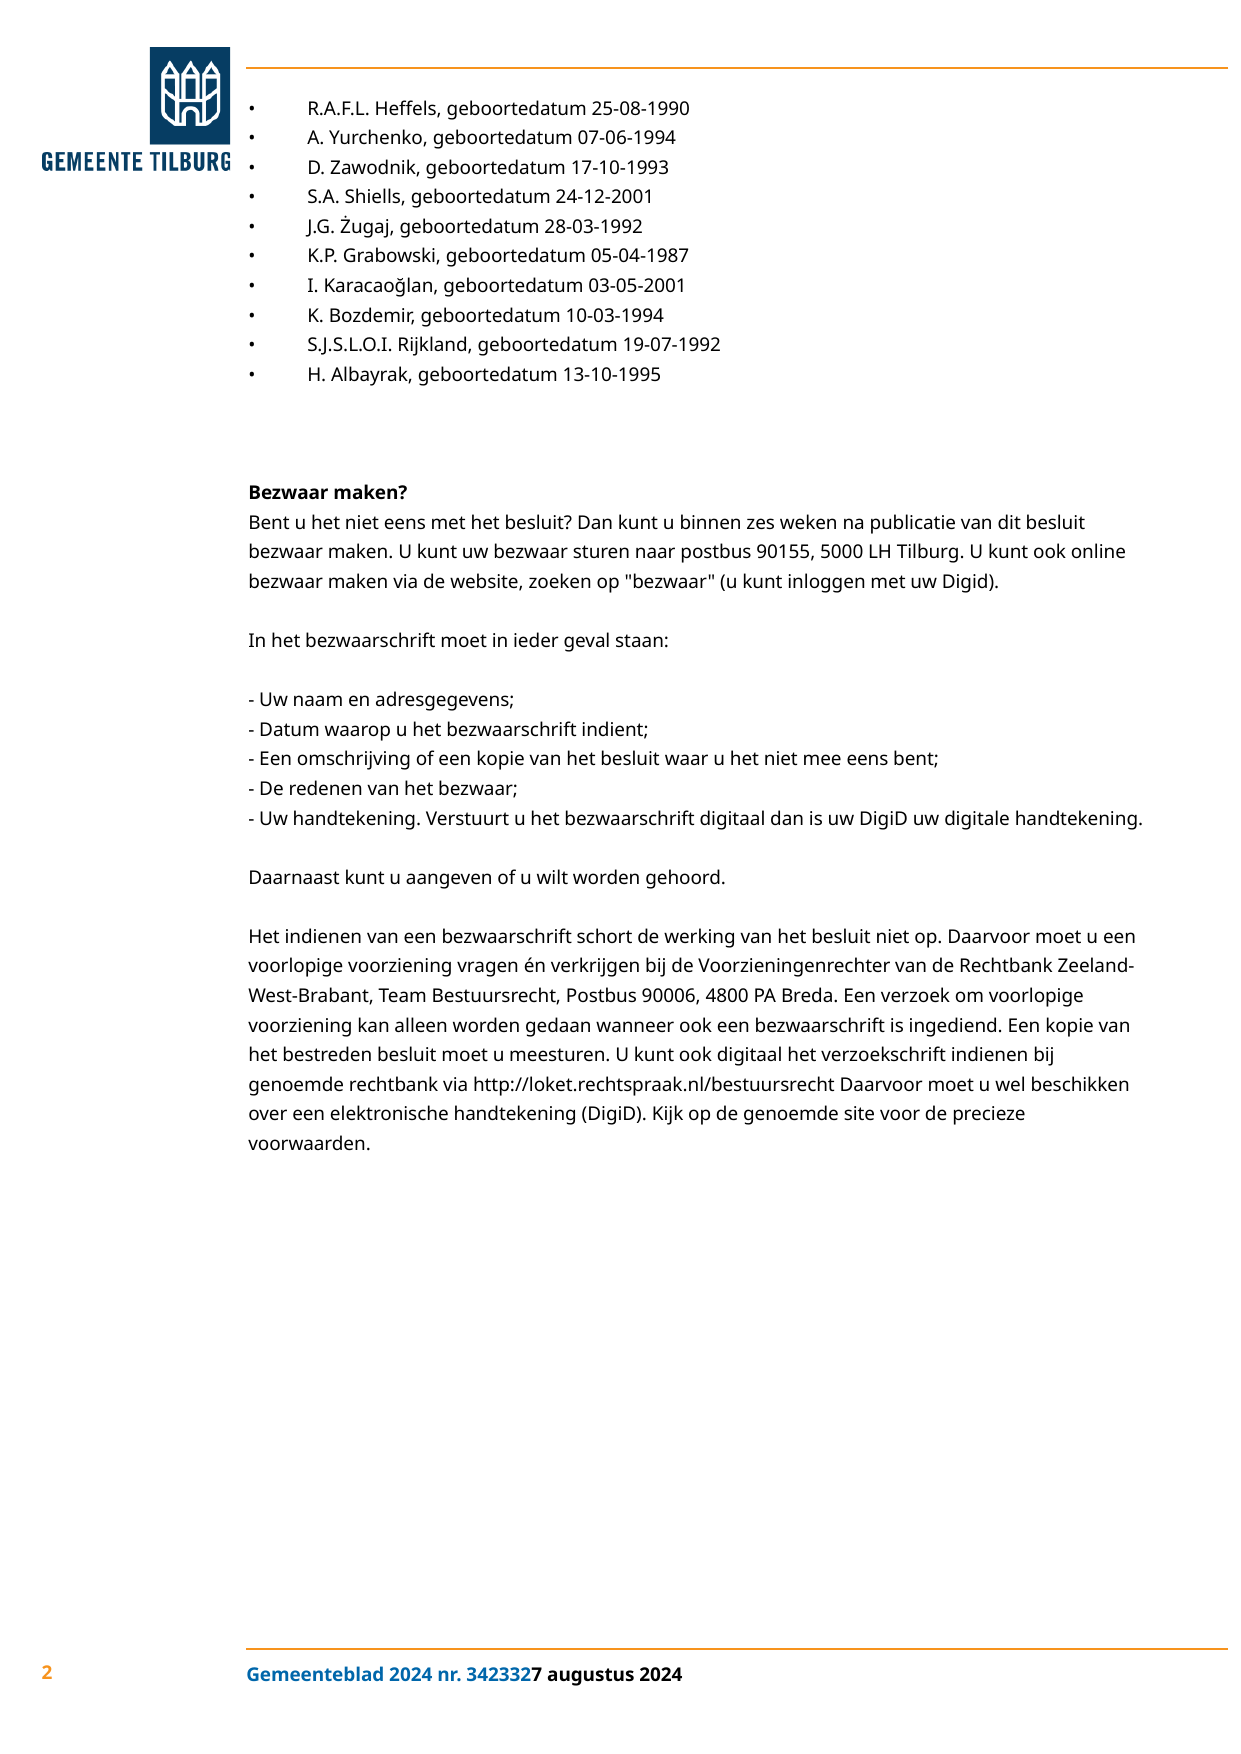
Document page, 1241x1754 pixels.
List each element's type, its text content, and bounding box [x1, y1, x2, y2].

list K. Bozdemir, geboortedatum 10-03-1994 [248, 302, 1152, 328]
list I. Karacaoğlan, geboortedatum 03-05-2001 [248, 272, 1152, 298]
text Bent u het niet eens met het besluit? Dan kunt u binnen zes weken na publicatie van dit besluit bezwaar maken. U kunt uw bezwaar sturen naar postbus 90155, 5000 LH Tilburg. U kunt ook online bezwaar maken via de website, zoeken op "bezwaar" (u kunt inloggen met uw Digid). [248, 509, 1152, 594]
picture [41, 47, 231, 172]
list A. Yurchenko, geboortedatum 07-06-1994 [248, 124, 1152, 150]
text - Uw handtekening. Verstuurt u het bezwaarschrift digitaal dan is uw DigiD uw digitale handtekening. [248, 805, 1152, 831]
text - De redenen van het bezwaar; [248, 775, 1152, 801]
list K.P. Grabowski, geboortedatum 05-04-1987 [248, 243, 1152, 268]
list R.A.F.L. Heffels, geboortedatum 25-08-1990 [248, 95, 1152, 121]
list J.G. Żugaj, geboortedatum 28-03-1992 [248, 213, 1152, 239]
list S.A. Shiells, geboortedatum 24-12-2001 [248, 183, 1152, 209]
text - Een omschrijving of een kopie van het besluit waar u het niet mee eens bent; [248, 746, 1152, 771]
text - Datum waarop u het bezwaarschrift indient; [248, 716, 1152, 742]
text Bezwaar maken? [248, 479, 1152, 505]
text In het bezwaarschrift moet in ieder geval staan: [248, 627, 1152, 653]
text Daarnaast kunt u aangeven of u wilt worden gehoord. [248, 864, 1152, 890]
text - Uw naam en adresgegevens; [248, 686, 1152, 712]
list D. Zawodnik, geboortedatum 17-10-1993 [248, 154, 1152, 180]
list H. Albayrak, geboortedatum 13-10-1995 [248, 361, 1152, 387]
list S.J.S.L.O.I. Rijkland, geboortedatum 19-07-1992 [248, 331, 1152, 357]
text Het indienen van een bezwaarschrift schort de werking van het besluit niet op. Daarvoor moet u een voorlopige voorziening vragen én verkrijgen bij de Voorzieningenrechter van de Rechtbank Zeeland-West-Brabant, Team Bestuursrecht, Postbus 90006, 4800 PA Breda. Een verzoek om voorlopige voorziening kan alleen worden gedaan wanneer ook een bezwaarschrift is ingediend. Een kopie van het bestreden besluit moet u meesturen. U kunt ook digitaal het verzoekschrift indienen bij genoemde rechtbank via http://loket.rechtspraak.nl/bestuursrecht Daarvoor moet u wel beschikken over een elektronische handtekening (DigiD). Kijk op de genoemde site voor de precieze voorwaarden. [248, 923, 1152, 1156]
